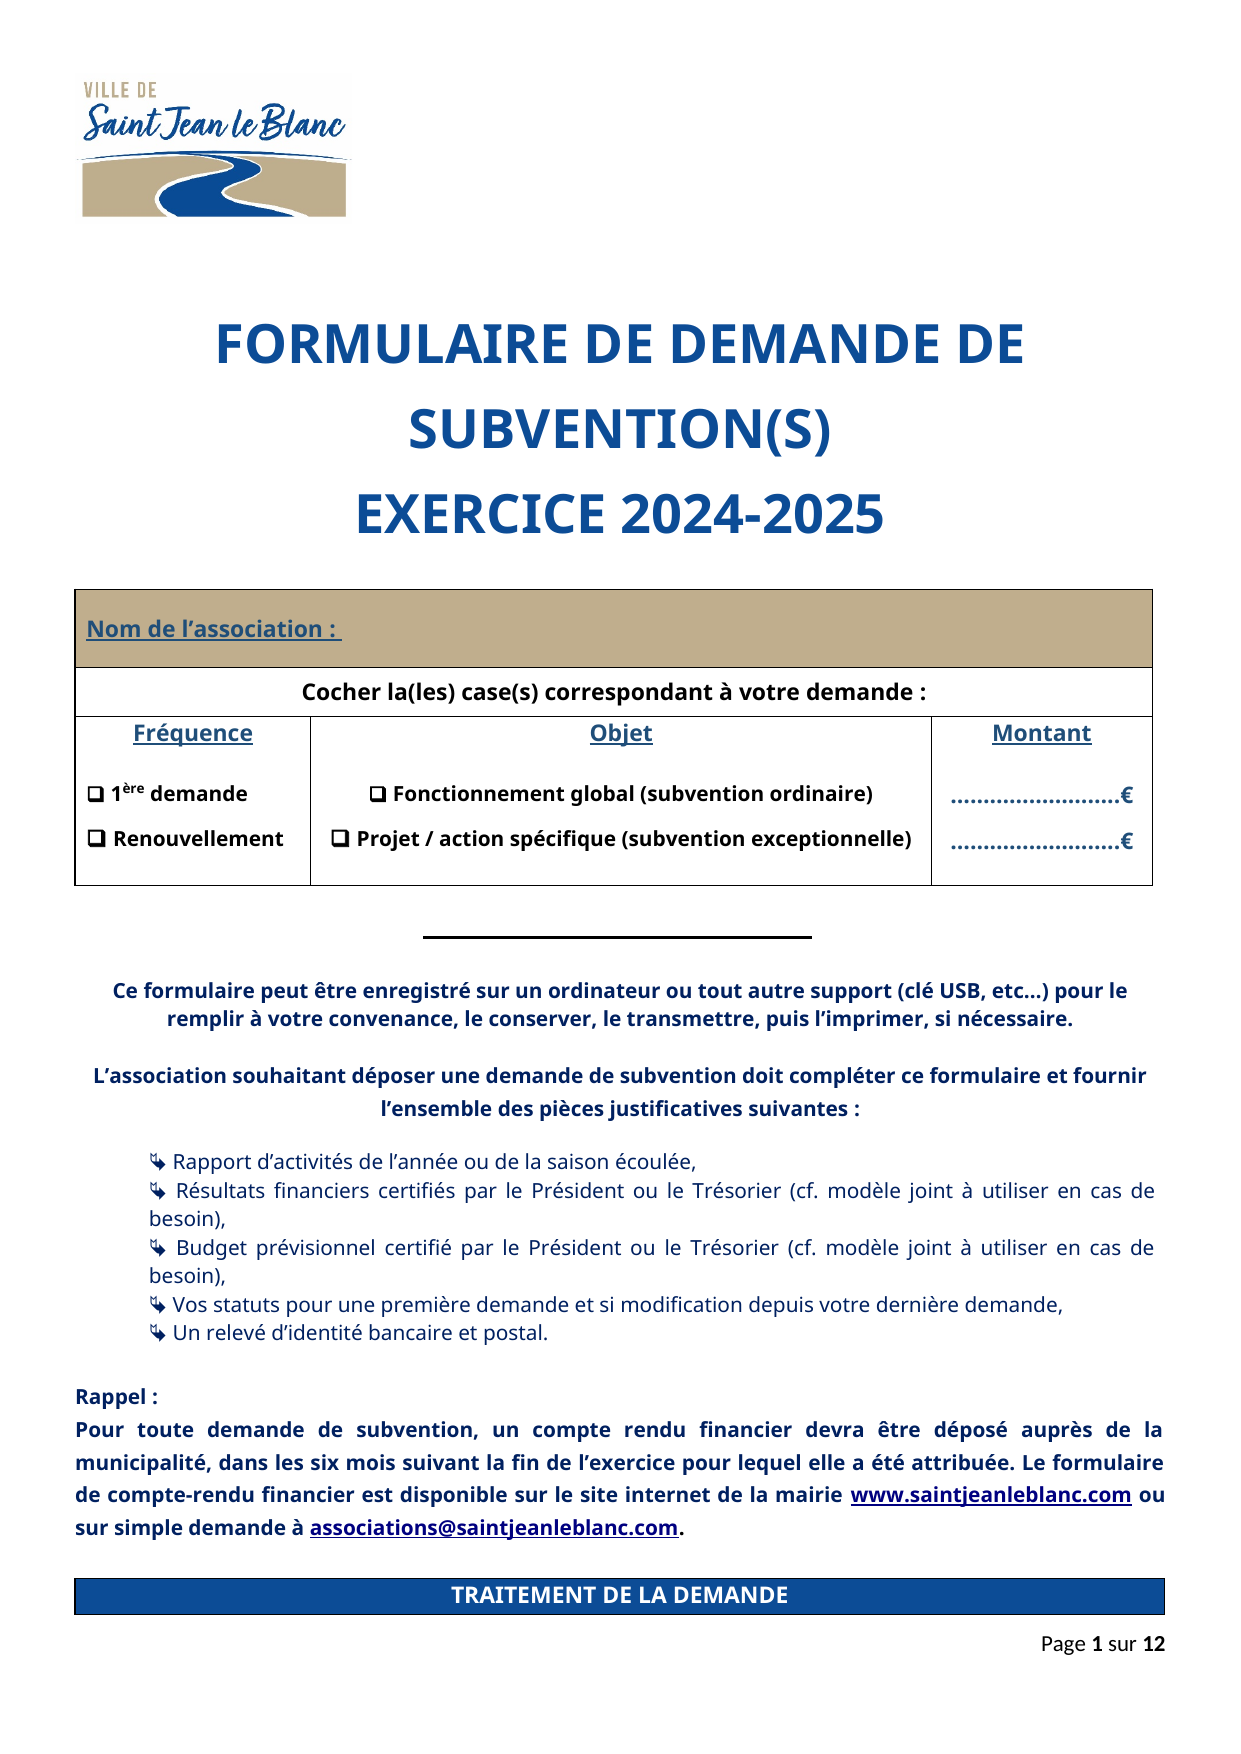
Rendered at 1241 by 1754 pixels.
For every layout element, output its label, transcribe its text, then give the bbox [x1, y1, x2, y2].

table_cell Fréquence  1ère demande  Renouvellement [76, 717, 310, 884]
table_cell Montant ……………………..€ ……………………..€ [932, 717, 1152, 884]
table_cell Objet  Fonctionnement global (subvention ordinaire)  Projet / action spécifique (subvention exceptionnelle) [311, 717, 931, 884]
table_header TRAITEMENT DE LA DEMANDE [76, 1579, 1164, 1614]
text EXERCICE 2024-2025 [75, 476, 1165, 549]
text Ce formulaire peut être enregistré sur un ordinateur ou tout autre support (clé USB, etc…) pour le remplir à votre convenance, le conserver, le transmettre, puis l’imprimer, si nécessaire. [75, 976, 1165, 1033]
text L’association souhaitant déposer une demande de subvention doit compléter ce formulaire et fournir l’ensemble des pièces justificatives suivantes : [75, 1061, 1165, 1122]
text  Budget prévisionnel certifié par le Président ou le Trésorier (cf. modèle joint à utiliser en cas de besoin), [75, 1233, 1165, 1290]
table_cell Cocher la(les) case(s) correspondant à votre demande : [76, 668, 1152, 716]
text FORMULAIRE DE DEMANDE DE SUBVENTION(S) [75, 306, 1165, 464]
text  Rapport d’activités de l’année ou de la saison écoulée, [75, 1147, 1165, 1176]
text Pour toute demande de subvention, un compte rendu financier devra être déposé auprès de la municipalité, dans les six mois suivant la fin de l’exercice pour lequel elle a été attribuée. Le formulaire de compte-rendu financier est disponible sur le site internet de la mairie www.saintjeanleblanc.com ou sur simple demande à associations@saintjeanleblanc.com. [75, 1415, 1165, 1541]
table_header Nom de l’association : [76, 590, 1152, 667]
text Rappel : [75, 1382, 1165, 1411]
text  Vos statuts pour une première demande et si modification depuis votre dernière demande, [75, 1290, 1165, 1318]
text  Résultats financiers certifiés par le Président ou le Trésorier (cf. modèle joint à utiliser en cas de besoin), [75, 1176, 1165, 1233]
text  Un relevé d’identité bancaire et postal. [75, 1318, 1165, 1347]
